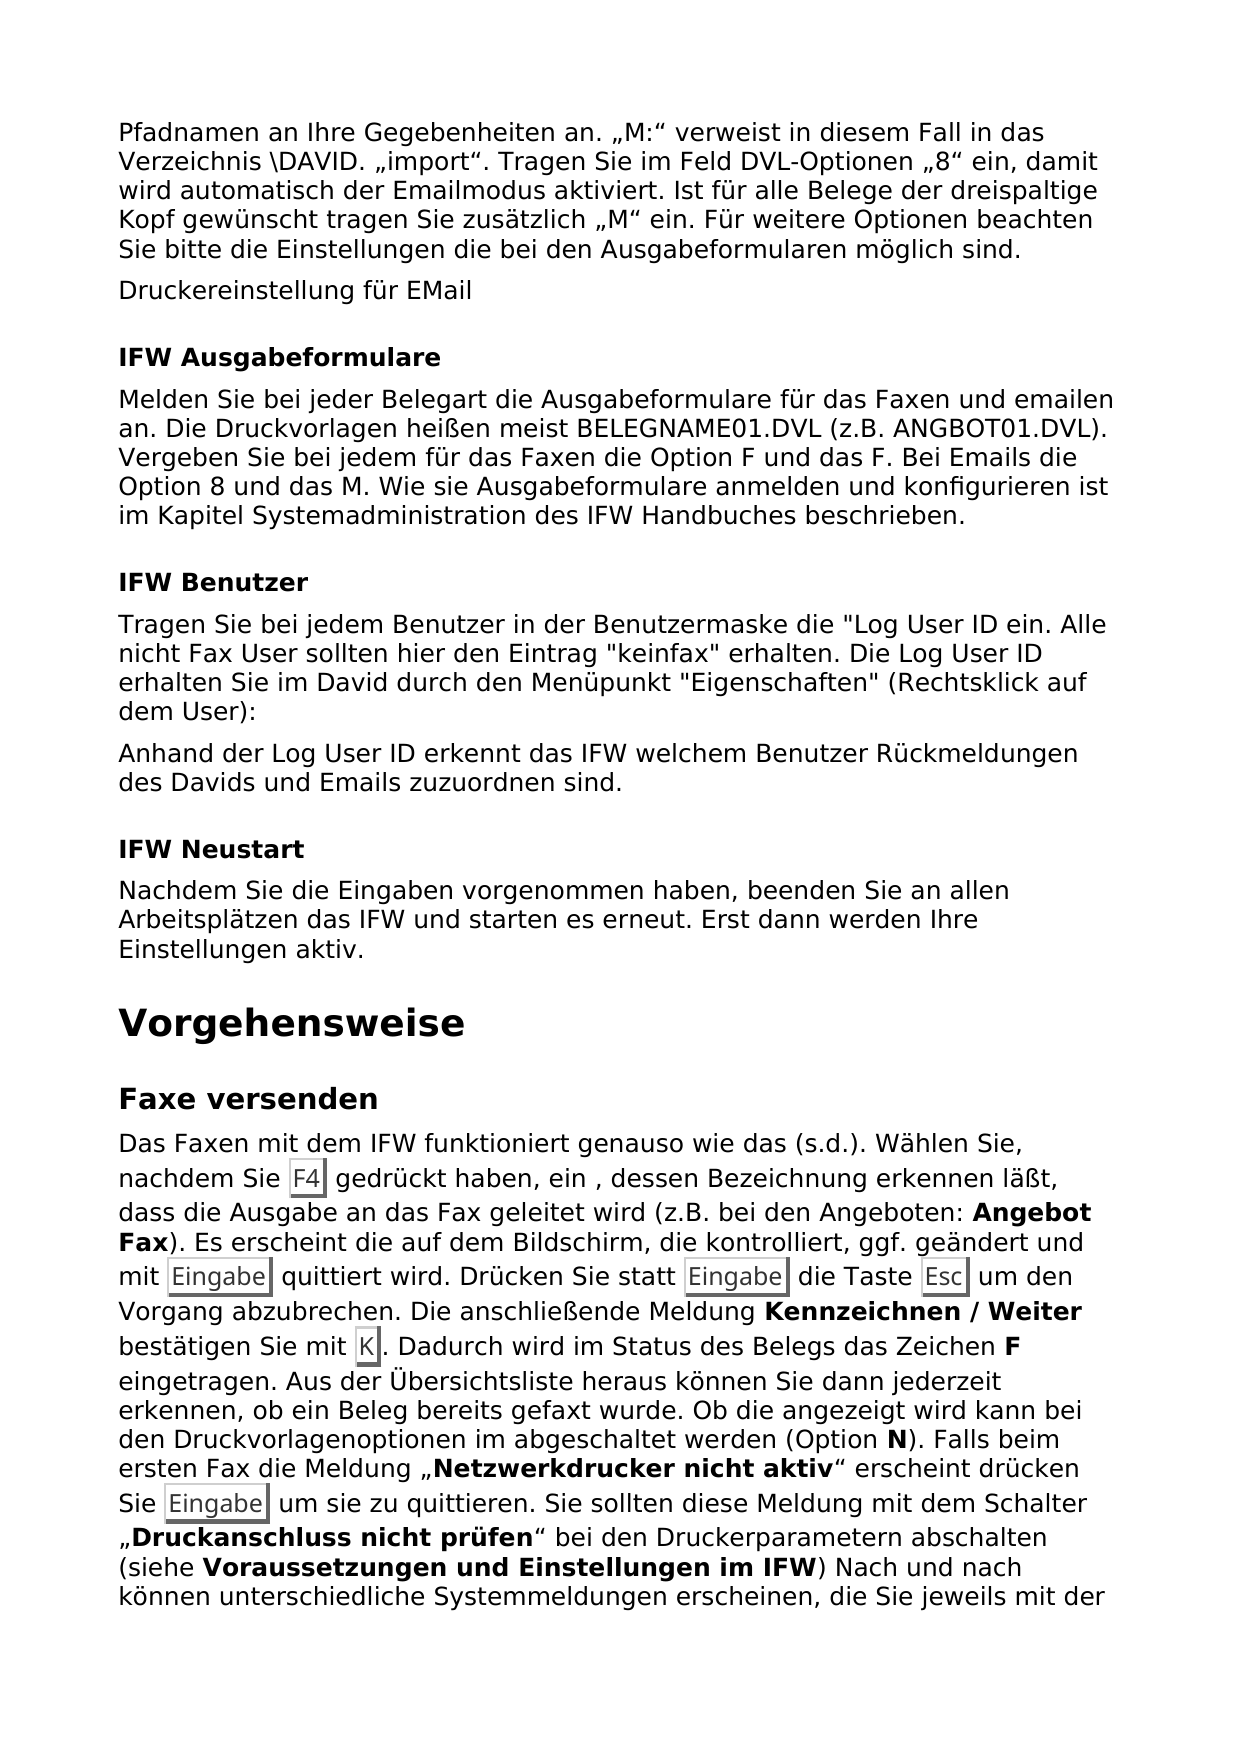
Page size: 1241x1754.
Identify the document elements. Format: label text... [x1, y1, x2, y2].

text Druckereinstellung für EMail [118, 276, 1122, 306]
subtitle IFW Neustart [118, 835, 1122, 864]
subtitle Faxe versenden [118, 1083, 1122, 1117]
subtitle IFW Benutzer [118, 568, 1122, 597]
text Nachdem Sie die Eingaben vorgenommen haben, beenden Sie an allen Arbeitsplätzen das IFW und starten es erneut. Erst dann werden Ihre Einstellungen aktiv. [118, 876, 1122, 964]
text Pfadnamen an Ihre Gegebenheiten an. „M:“ verweist in diesem Fall in das Verzeichnis \DAVID. „import“. Tragen Sie im Feld DVL-Optionen „8“ ein, damit wird automatisch der Emailmodus aktiviert. Ist für alle Belege der dreispaltige Kopf gewünscht tragen Sie zusätzlich „M“ ein. Für weitere Optionen beachten Sie bitte die Einstellungen die bei den Ausgabeformularen möglich sind. [118, 118, 1122, 264]
text Anhand der Log User ID erkennt das IFW welchem Benutzer Rückmeldungen des Davids und Emails zuzuordnen sind. [118, 739, 1122, 797]
subtitle Vorgehensweise [118, 1001, 1122, 1045]
text Tragen Sie bei jedem Benutzer in der Benutzermaske die "Log User ID ein. Alle nicht Fax User sollten hier den Eintrag "keinfax" erhalten. Die Log User ID erhalten Sie im David durch den Menüpunkt "Eigenschaften" (Rechtsklick auf dem User): [118, 610, 1122, 726]
subtitle IFW Ausgabeformulare [118, 343, 1122, 372]
text Melden Sie bei jeder Belegart die Ausgabeformulare für das Faxen und emailen an. Die Druckvorlagen heißen meist BELEGNAME01.DVL (z.B. ANGBOT01.DVL). Vergeben Sie bei jedem für das Faxen die Option F und das F. Bei Emails die Option 8 und das M. Wie sie Ausgabeformulare anmelden und konfigurieren ist im Kapitel Systemadministration des IFW Handbuches beschrieben. [118, 385, 1122, 531]
text Das Faxen mit dem IFW funktioniert genauso wie das (s.d.). Wählen Sie, nachdem Sie F4 gedrückt haben, ein , dessen Bezeichnung er­kennen läßt, dass die Ausgabe an das Fax geleitet wird (z.B. bei den Angeboten: Angebot Fax). Es erscheint die auf dem Bildschirm, die kontrolliert, ggf. geändert und mit Eingabe quittiert wird. Drücken Sie statt Eingabe die Taste Esc um den Vorgang abzubrechen. Die anschließende Meldung Kennzeichnen / Weiter bestätigen Sie mit K. Dadurch wird im Status des Belegs das Zeichen F eingetragen. Aus der Übersichtsliste heraus können Sie dann jederzeit erkennen, ob ein Beleg bereits gefaxt wurde. Ob die angezeigt wird kann bei den Druckvorlagenoptionen im abgeschaltet werden (Option N). Falls beim ersten Fax die Meldung „Netzwerkdrucker nicht aktiv“ erscheint drücken Sie Eingabe um sie zu quittieren. Sie sollten diese Meldung mit dem Schalter „Druckanschluss nicht prüfen“ bei den Druckerparametern abschalten (siehe Voraussetzungen und Einstellungen im IFW) Nach und nach können unterschiedliche Systemmeldungen erscheinen, die Sie jeweils mit der Tastenkombination Strg+Enter quittieren: [118, 1129, 1122, 1611]
